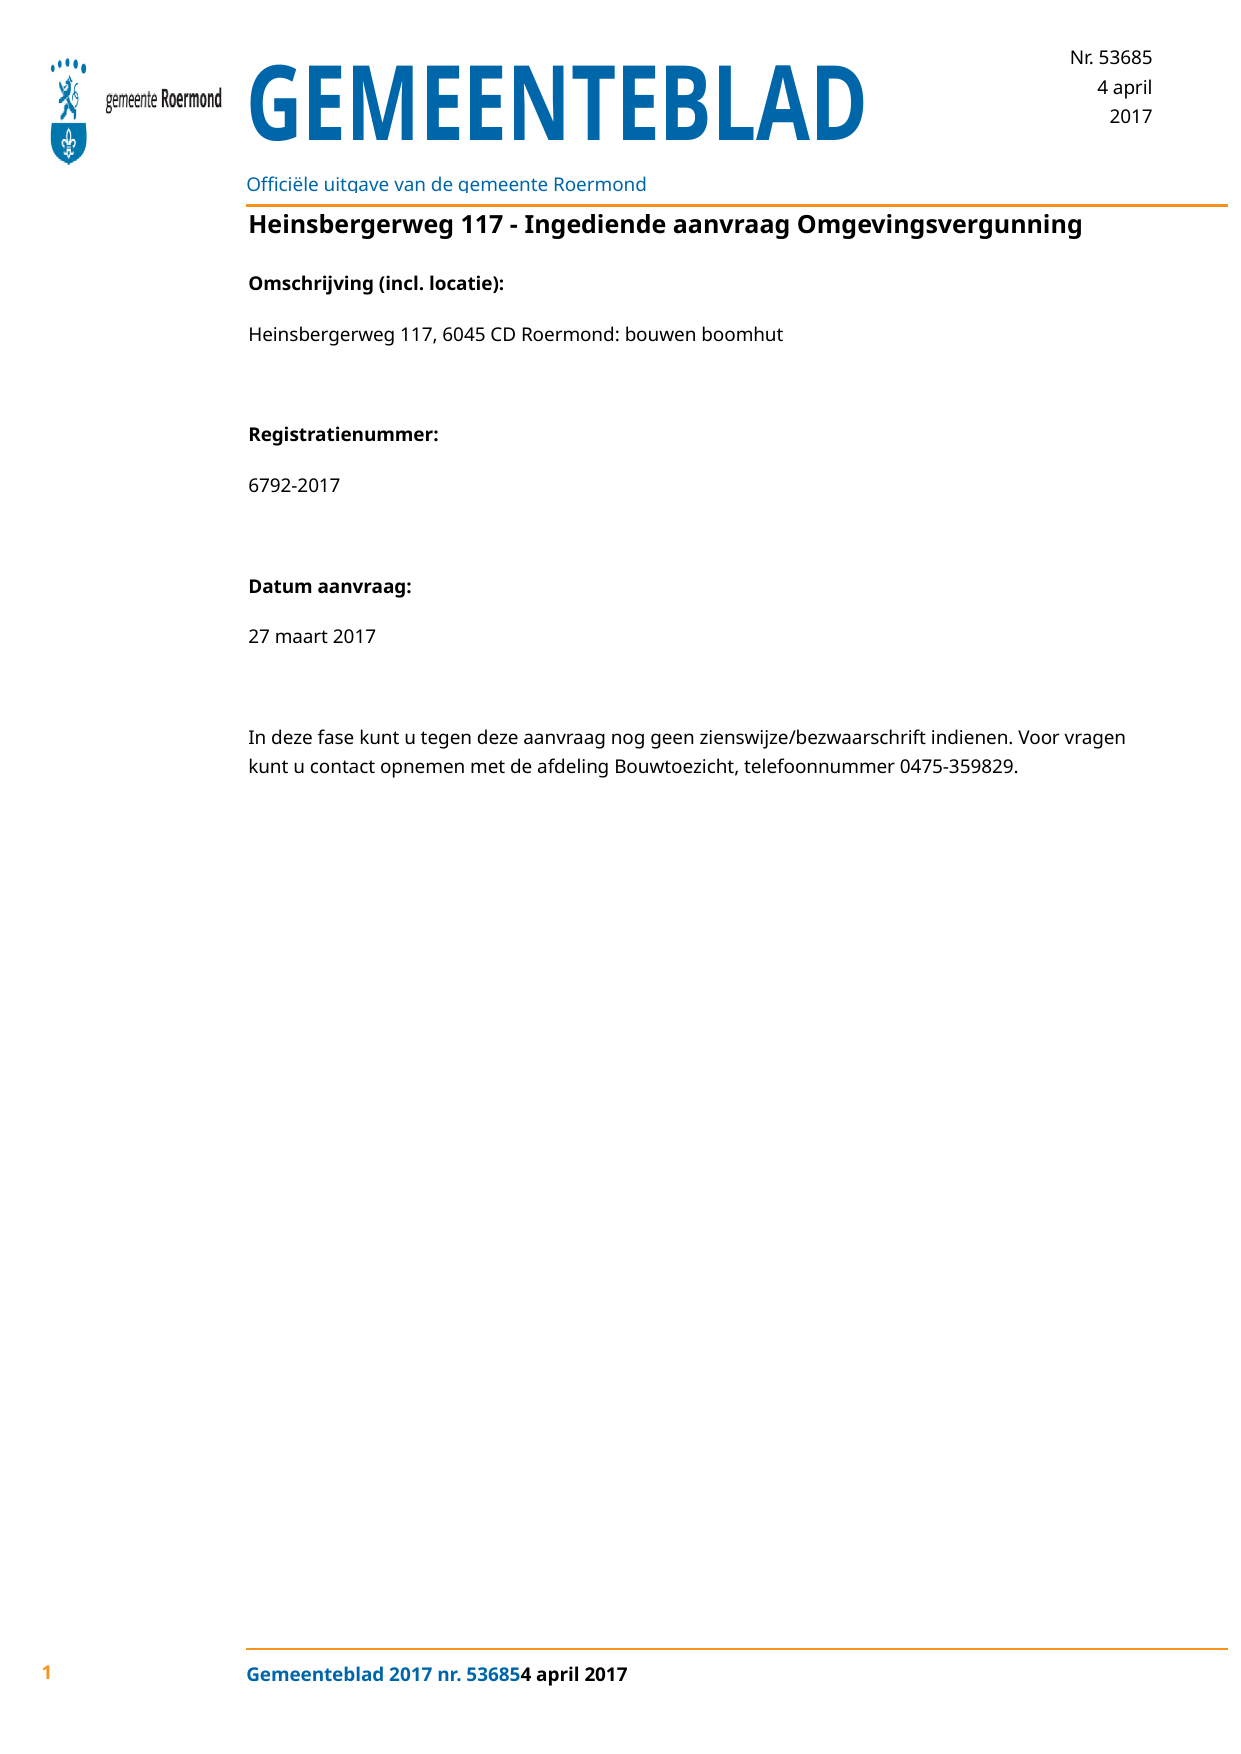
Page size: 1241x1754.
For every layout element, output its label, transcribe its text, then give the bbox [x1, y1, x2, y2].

picture [41, 47, 231, 172]
text Registratienummer: [248, 422, 1152, 447]
text Heinsbergerweg 117 - Ingediende aanvraag Omgevingsvergunning [248, 207, 1152, 241]
text 27 maart 2017 [248, 623, 1152, 649]
text Omschrijving (incl. locatie): [248, 270, 1152, 296]
text Datum aanvraag: [248, 573, 1152, 598]
text 6792-2017 [248, 472, 1152, 498]
text In deze fase kunt u tegen deze aanvraag nog geen zienswijze/bezwaarschrift indienen. Voor vragen kunt u contact opnemen met de afdeling Bouwtoezicht, telefoonnummer 0475-359829. [248, 724, 1152, 779]
text Heinsbergerweg 117, 6045 CD Roermond: bouwen boomhut [248, 321, 1152, 346]
